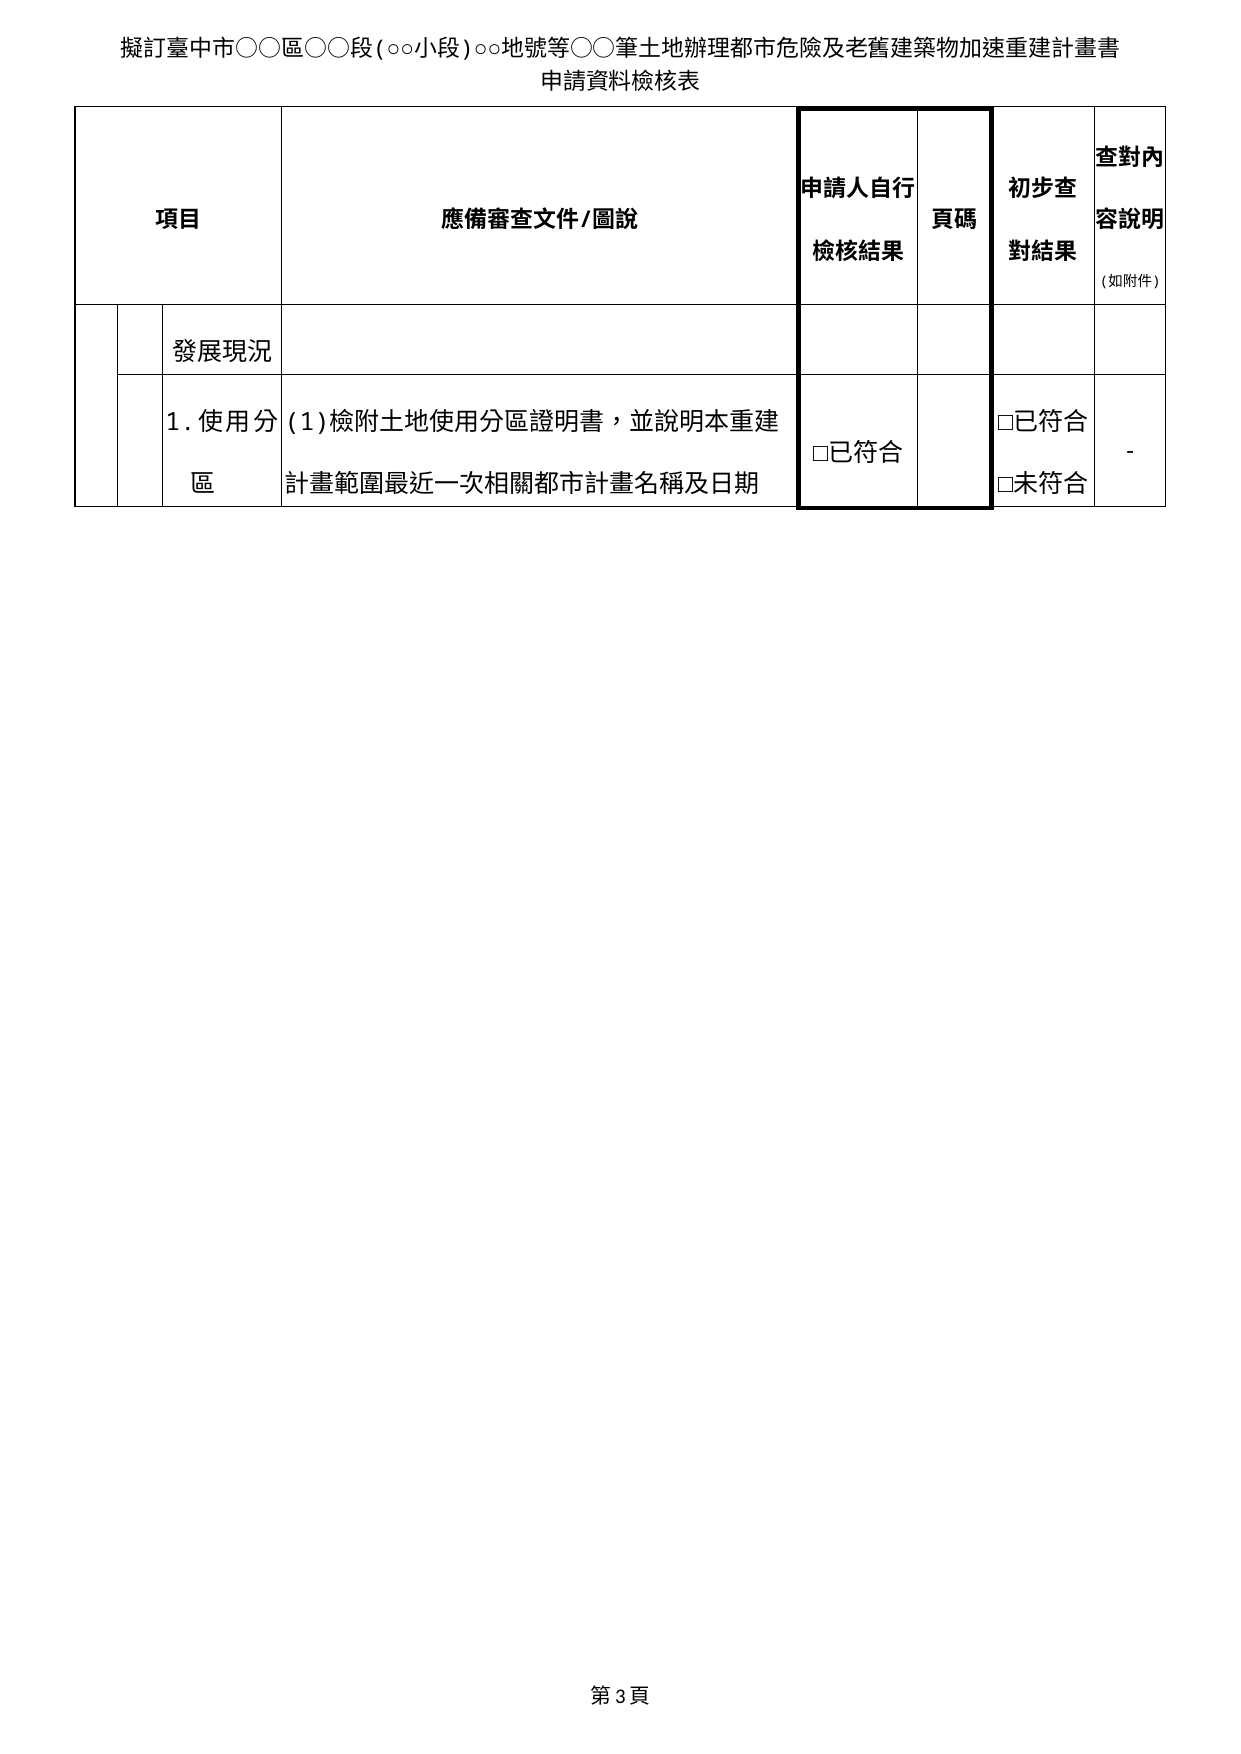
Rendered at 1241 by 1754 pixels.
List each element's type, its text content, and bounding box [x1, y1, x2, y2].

table_cell 發展現況 [163, 305, 281, 374]
table_header 申請人自行檢核結果 [801, 111, 917, 304]
table_header 初步查 對結果 [994, 107, 1094, 304]
table_cell [118, 305, 162, 374]
table_cell [994, 305, 1094, 374]
table_header 應備審查文件/圖說 [282, 107, 796, 304]
table_header 頁碼 [918, 111, 989, 304]
table_header 項目 [76, 107, 281, 304]
table_cell [801, 305, 917, 374]
table_cell [118, 375, 162, 506]
table_cell □已符合 □未符合 [994, 375, 1094, 506]
table_cell [76, 305, 117, 506]
table_cell 1.使用分區 [163, 375, 281, 506]
table_cell [918, 375, 989, 506]
table_header 查對內容說明 (如附件) [1095, 107, 1165, 304]
table_cell (1)檢附土地使用分區證明書，並說明本重建計畫範圍最近一次相關都市計畫名稱及日期 [282, 375, 796, 506]
table_cell [282, 305, 796, 374]
table_cell - [1095, 375, 1165, 506]
table_cell □已符合 [801, 375, 917, 506]
table_cell [918, 305, 989, 374]
table_cell [1095, 305, 1165, 374]
